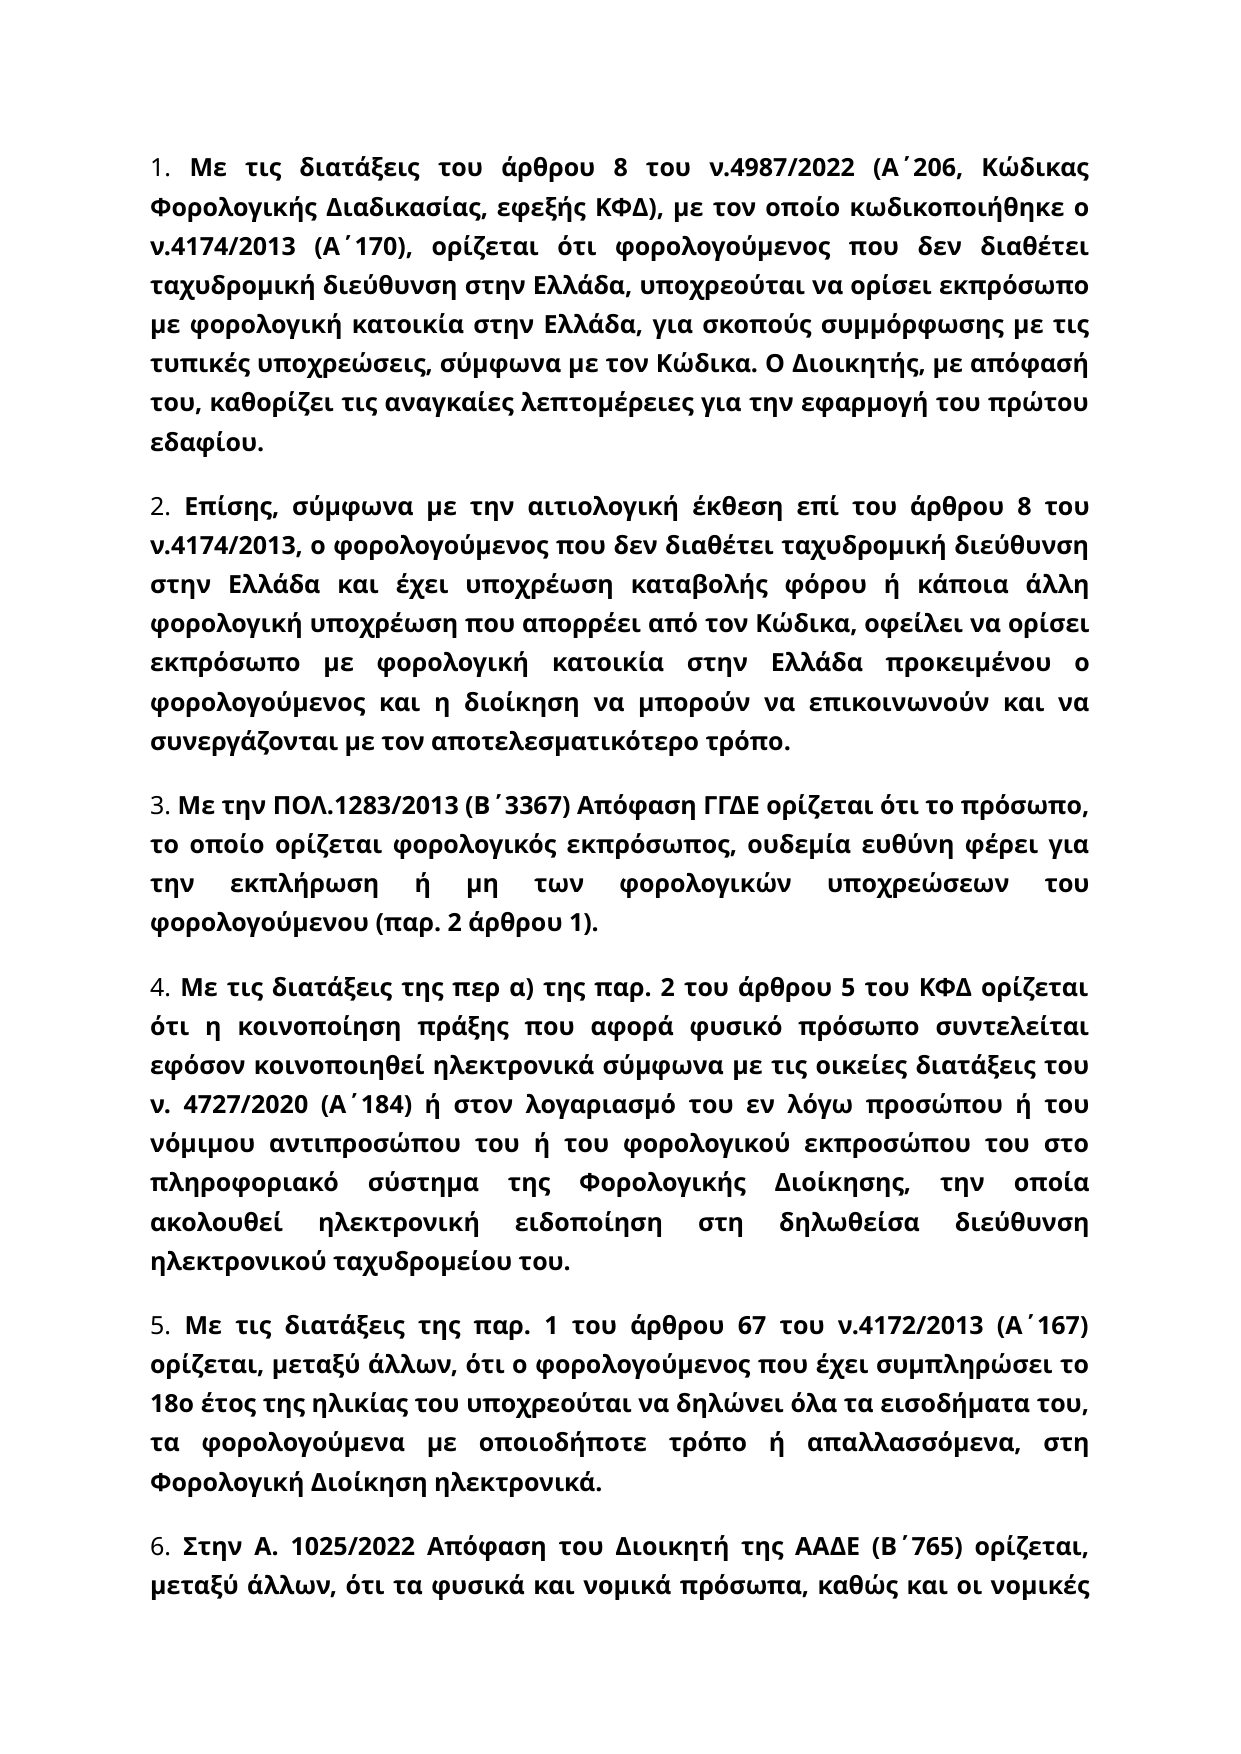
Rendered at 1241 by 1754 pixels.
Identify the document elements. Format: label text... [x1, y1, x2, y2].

text 6. Στην Α. 1025/2022 Απόφαση του Διοικητή της ΑΑΔΕ (Β΄765) ορίζεται, μεταξύ άλλων, ότι τα φυσικά και νομικά πρόσωπα, καθώς και οι νομικές [150, 1528, 1090, 1602]
text 2. Επίσης, σύμφωνα με την αιτιολογική έκθεση επί του άρθρου 8 του ν.4174/2013, ο φορολογούμενος που δεν διαθέτει ταχυδρομική διεύθυνση στην Ελλάδα και έχει υποχρέωση καταβολής φόρου ή κάποια άλλη φορολογική υποχρέωση που απορρέει από τον Κώδικα, οφείλει να ορίσει εκπρόσωπο με φορολογική κατοικία στην Ελλάδα προκειμένου ο φορολογούμενος και η διοίκηση να μπορούν να επικοινωνούν και να συνεργάζονται με τον αποτελεσματικότερο τρόπο. [150, 488, 1090, 757]
text 1. Με τις διατάξεις του άρθρου 8 του ν.4987/2022 (Α΄206, Κώδικας Φορολογικής Διαδικασίας, εφεξής ΚΦΔ), με τον οποίο κωδικοποιήθηκε ο ν.4174/2013 (Α΄170), ορίζεται ότι φορολογούμενος που δεν διαθέτει ταχυδρομική διεύθυνση στην Ελλάδα, υποχρεούται να ορίσει εκπρόσωπο με φορολογική κατοικία στην Ελλάδα, για σκοπούς συμμόρφωσης με τις τυπικές υποχρεώσεις, σύμφωνα με τον Κώδικα. Ο Διοικητής, με απόφασή του, καθορίζει τις αναγκαίες λεπτομέρειες για την εφαρμογή του πρώτου εδαφίου. [150, 150, 1090, 458]
text 5. Με τις διατάξεις της παρ. 1 του άρθρου 67 του ν.4172/2013 (Α΄167) ορίζεται, μεταξύ άλλων, ότι ο φορολογούμενος που έχει συμπληρώσει το 18ο έτος της ηλικίας του υποχρεούται να δηλώνει όλα τα εισοδήματα του, τα φορολογούμενα με οποιοδήποτε τρόπο ή απαλλασσόμενα, στη Φορολογική Διοίκηση ηλεκτρονικά. [150, 1307, 1090, 1498]
text 4. Με τις διατάξεις της περ α) της παρ. 2 του άρθρου 5 του ΚΦΔ ορίζεται ότι η κοινοποίηση πράξης που αφορά φυσικό πρόσωπο συντελείται εφόσον κοινοποιηθεί ηλεκτρονικά σύμφωνα με τις οικείες διατάξεις του ν. 4727/2020 (Α΄184) ή στον λογαριασμό του εν λόγω προσώπου ή του νόμιμου αντιπροσώπου του ή του φορολογικού εκπροσώπου του στο πληροφοριακό σύστημα της Φορολογικής Διοίκησης, την οποία ακολουθεί ηλεκτρονική ειδοποίηση στη δηλωθείσα διεύθυνση ηλεκτρονικού ταχυδρομείου του. [150, 969, 1090, 1277]
text 3. Με την ΠΟΛ.1283/2013 (Β΄3367) Απόφαση ΓΓΔΕ ορίζεται ότι το πρόσωπο, το οποίο ορίζεται φορολογικός εκπρόσωπος, ουδεμία ευθύνη φέρει για την εκπλήρωση ή μη των φορολογικών υποχρεώσεων του φορολογούμενου (παρ. 2 άρθρου 1). [150, 787, 1090, 939]
